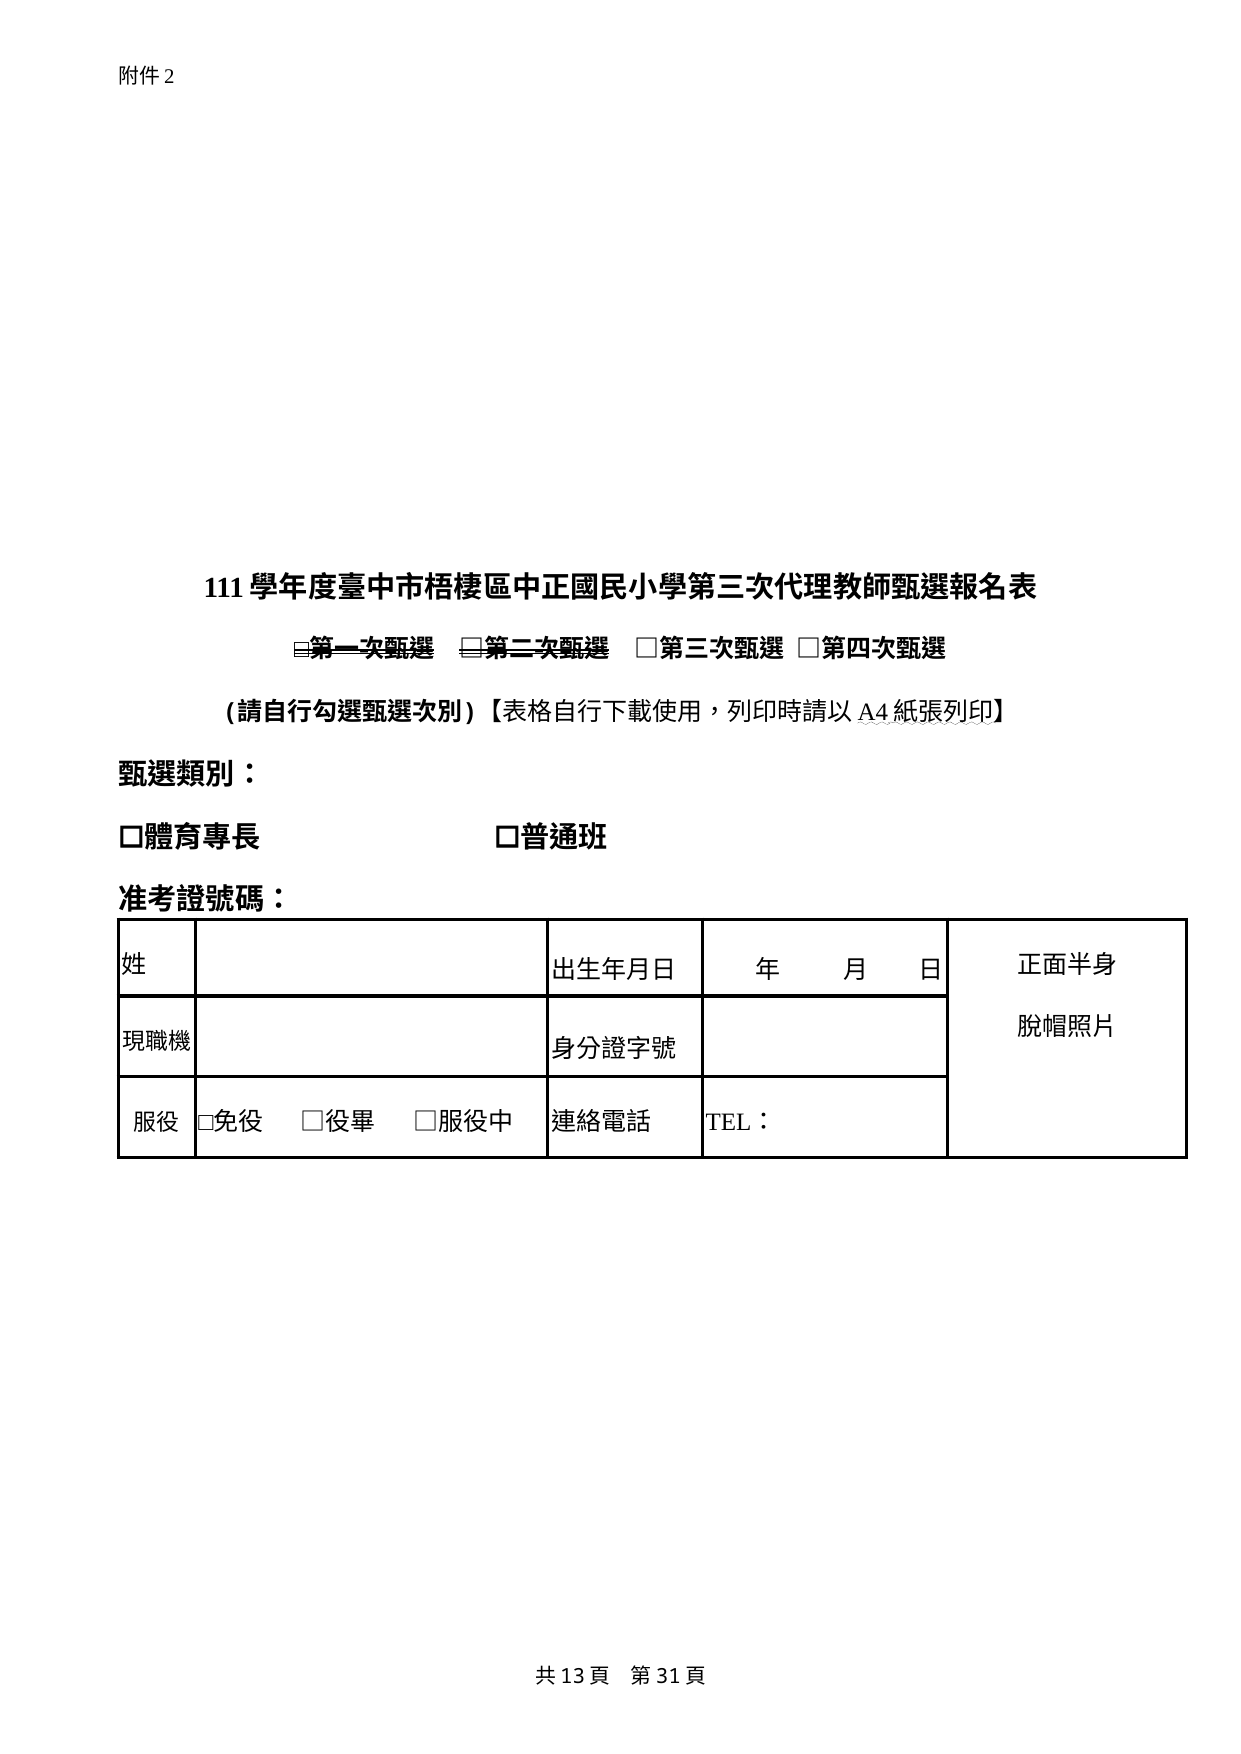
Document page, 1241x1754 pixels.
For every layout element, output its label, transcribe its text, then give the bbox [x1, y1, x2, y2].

text (請自行勾選甄選次別)【表格自行下載使用，列印時請以A4紙張列印】 [118, 668, 1122, 730]
text 甄選類別： [118, 730, 1122, 793]
table_cell 服役 情形 [120, 1078, 194, 1156]
text 體育專長 普通班 [118, 793, 1122, 855]
table_cell 連絡電話 [549, 1078, 701, 1156]
table_cell [704, 998, 946, 1075]
table_cell 現職機關學校 [120, 998, 194, 1075]
table_cell 身分證字號 [549, 998, 701, 1075]
text 111學年度臺中市梧棲區中正國民小學第三次代理教師甄選報名表 [118, 543, 1122, 605]
table_cell □免役 □役畢 □服役中 [197, 1078, 546, 1156]
table_header 姓 名 [120, 921, 194, 994]
text □第一次甄選 □第二次甄選 □第三次甄選 □第四次甄選 [118, 605, 1122, 668]
text 准考證號碼： [118, 855, 1122, 918]
table_cell TEL： 手機： [704, 1078, 946, 1156]
table_header 正面半身 脫帽照片 [949, 921, 1185, 1156]
table_cell [197, 998, 546, 1075]
table_header 出生年月日 [549, 921, 701, 994]
table_header 年 月 日 [704, 921, 946, 994]
table_header [197, 921, 546, 994]
